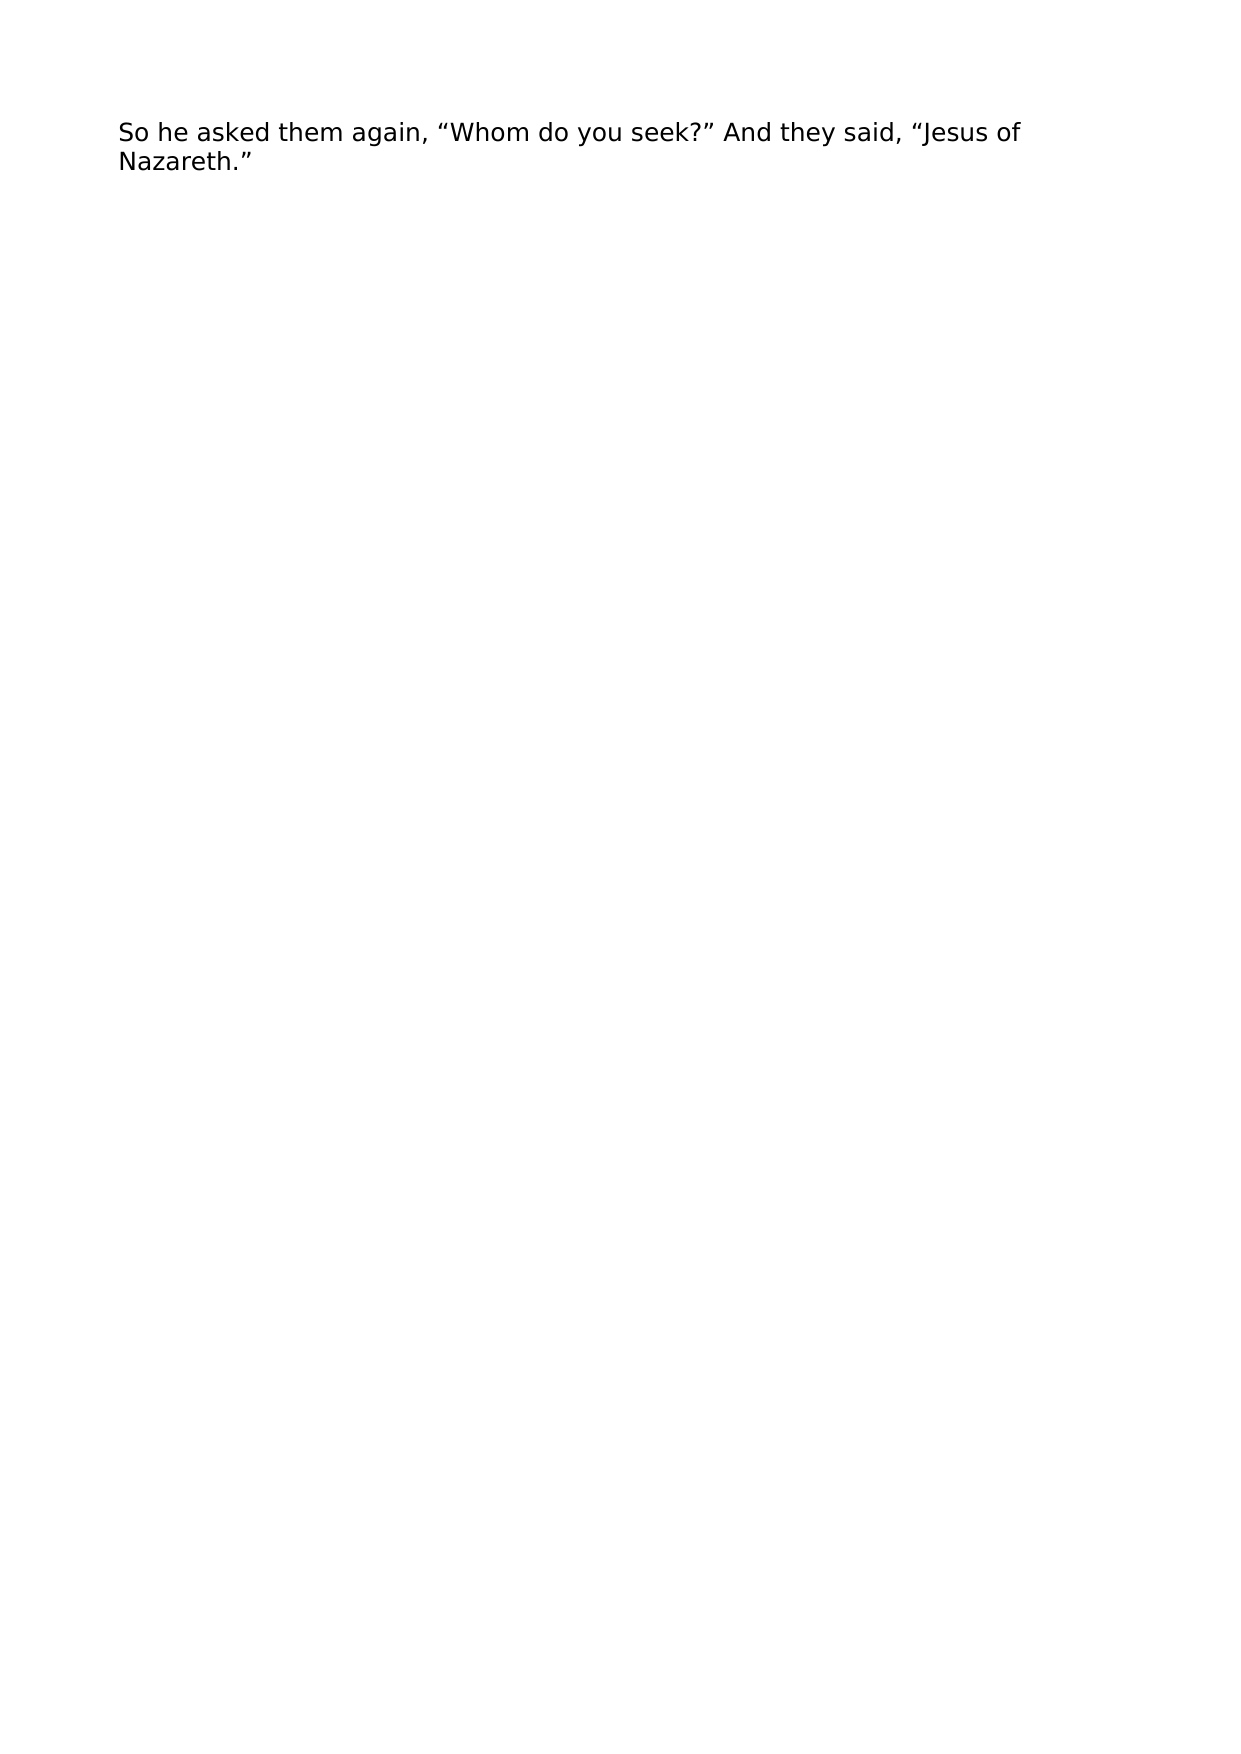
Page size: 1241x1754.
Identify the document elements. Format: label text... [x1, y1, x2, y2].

text So he asked them again, “Whom do you seek?” And they said, “Jesus of Nazareth.” [118, 118, 1122, 176]
